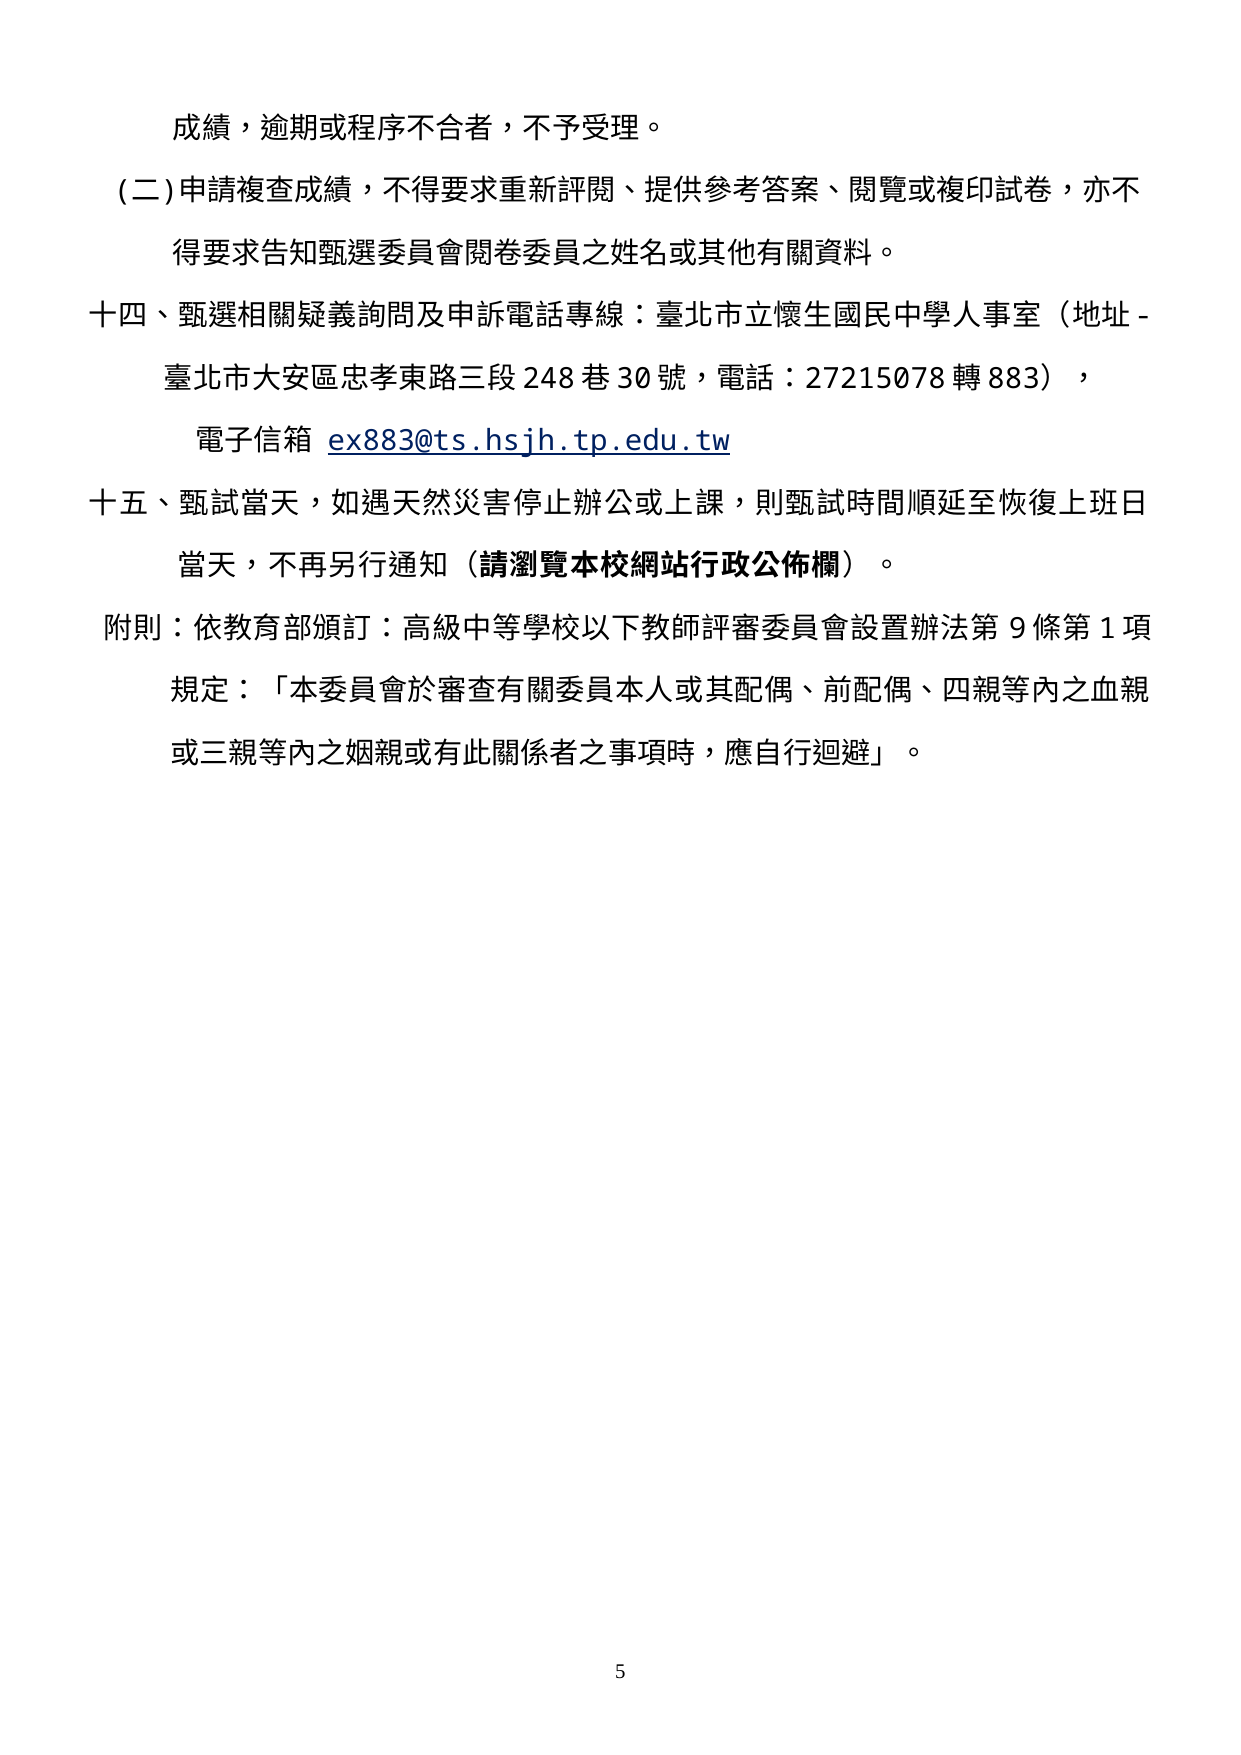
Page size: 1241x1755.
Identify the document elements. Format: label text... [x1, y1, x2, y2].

text 成績，逾期或程序不合者，不予受理。 [114, 84, 1152, 146]
text 附則：依教育部頒訂：高級中等學校以下教師評審委員會設置辦法第9條第1項規定：「本委員會於審查有關委員本人或其配偶、前配偶、四親等內之血親或三親等內之姻親或有此關係者之事項時，應自行迴避」。 [103, 584, 1152, 771]
text 十四、甄選相關疑義詢問及申訴電話專線：臺北市立懷生國民中學人事室（地址-臺北市大安區忠孝東路三段248巷30號，電話：27215078轉883）， [89, 271, 1152, 396]
text 電子信箱 ex883@ts.hsjh.tp.edu.tw [89, 396, 1152, 459]
text (二)申請複查成績，不得要求重新評閱、提供參考答案、閱覽或複印試卷，亦不得要求告知甄選委員會閱卷委員之姓名或其他有關資料。 [114, 146, 1152, 271]
text 十五、甄試當天，如遇天然災害停止辦公或上課，則甄試時間順延至恢復上班日當天，不再另行通知（請瀏覽本校網站行政公佈欄）。 [89, 459, 1152, 584]
